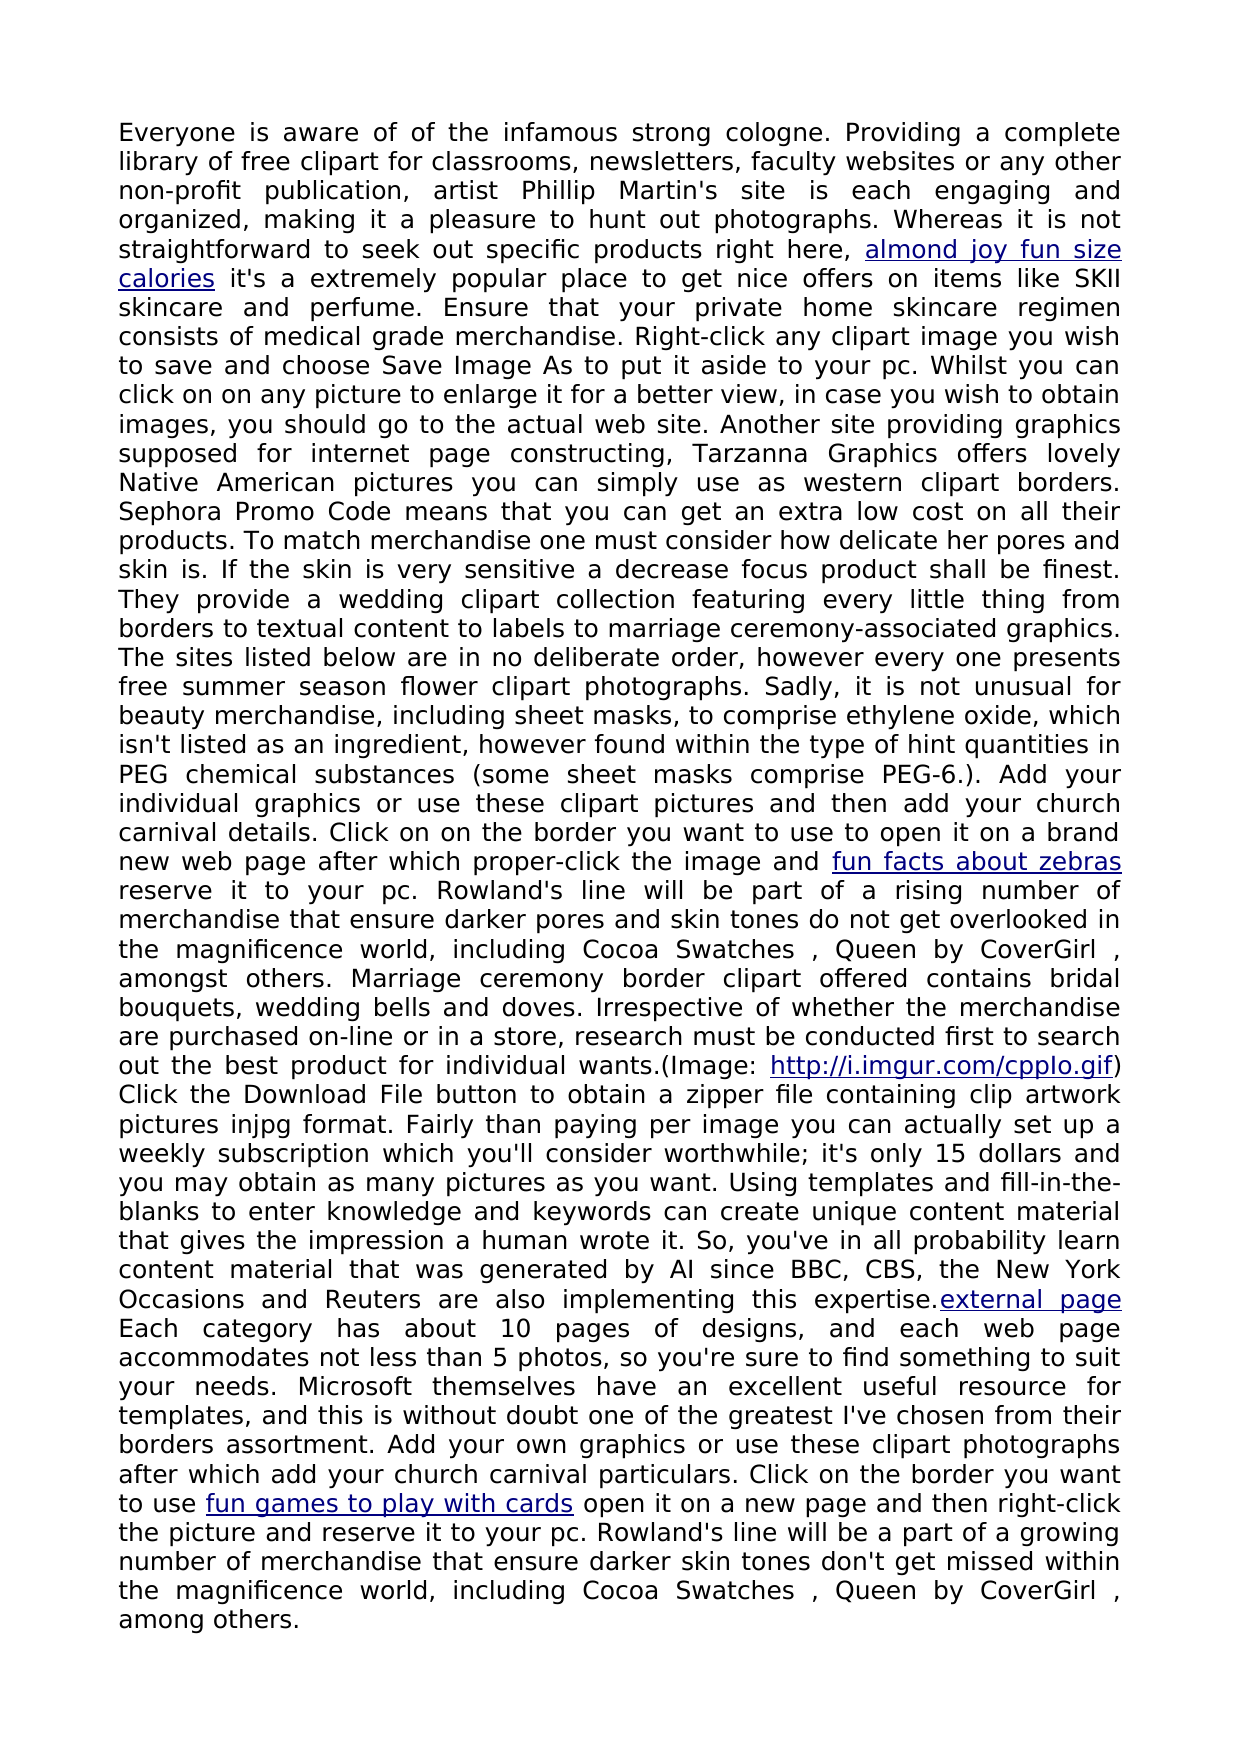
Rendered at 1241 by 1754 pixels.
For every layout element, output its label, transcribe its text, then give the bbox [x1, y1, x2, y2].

text Everyone is aware of of the infamous strong cologne. Providing a complete library of free clipart for classrooms, newsletters, faculty websites or any other non-profit publication, artist Phillip Martin's site is each engaging and organized, making it a pleasure to hunt out photographs. Whereas it is not straightforward to seek out specific products right here, almond joy fun size calories it's a extremely popular place to get nice offers on items like SKII skincare and perfume. Ensure that your private home skincare regimen consists of medical grade merchandise. Right-click any clipart image you wish to save and choose Save Image As to put it aside to your pc. Whilst you can click on on any picture to enlarge it for a better view, in case you wish to obtain images, you should go to the actual web site. Another site providing graphics supposed for internet page constructing, Tarzanna Graphics offers lovely Native American pictures you can simply use as western clipart borders. Sephora Promo Code means that you can get an extra low cost on all their products. To match merchandise one must consider how delicate her pores and skin is. If the skin is very sensitive a decrease focus product shall be finest. They provide a wedding clipart collection featuring every little thing from borders to textual content to labels to marriage ceremony-associated graphics. The sites listed below are in no deliberate order, however every one presents free summer season flower clipart photographs. Sadly, it is not unusual for beauty merchandise, including sheet masks, to comprise ethylene oxide, which isn't listed as an ingredient, however found within the type of hint quantities in PEG chemical substances (some sheet masks comprise PEG-6.). Add your individual graphics or use these clipart pictures and then add your church carnival details. Click on on the border you want to use to open it on a brand new web page after which proper-click the image and fun facts about zebras reserve it to your pc. Rowland's line will be part of a rising number of merchandise that ensure darker pores and skin tones do not get overlooked in the magnificence world, including Cocoa Swatches , Queen by CoverGirl , amongst others. Marriage ceremony border clipart offered contains bridal bouquets, wedding bells and doves. Irrespective of whether the merchandise are purchased on-line or in a store, research must be conducted first to search out the best product for individual wants.(Image: http://i.imgur.com/cppIo.gif) Click the Download File button to obtain a zipper file containing clip artwork pictures injpg format. Fairly than paying per image you can actually set up a weekly subscription which you'll consider worthwhile; it's only 15 dollars and you may obtain as many pictures as you want. Using templates and fill-in-the-blanks to enter knowledge and keywords can create unique content material that gives the impression a human wrote it. So, you've in all probability learn content material that was generated by AI since BBC, CBS, the New York Occasions and Reuters are also implementing this expertise.external page Each category has about 10 pages of designs, and each web page accommodates not less than 5 photos, so you're sure to find something to suit your needs. Microsoft themselves have an excellent useful resource for templates, and this is without doubt one of the greatest I've chosen from their borders assortment. Add your own graphics or use these clipart photographs after which add your church carnival particulars. Click on the border you want to use fun games to play with cards open it on a new page and then right-click the picture and reserve it to your pc. Rowland's line will be a part of a growing number of merchandise that ensure darker skin tones don't get missed within the magnificence world, including Cocoa Swatches , Queen by CoverGirl , among others. [118, 118, 1122, 1635]
